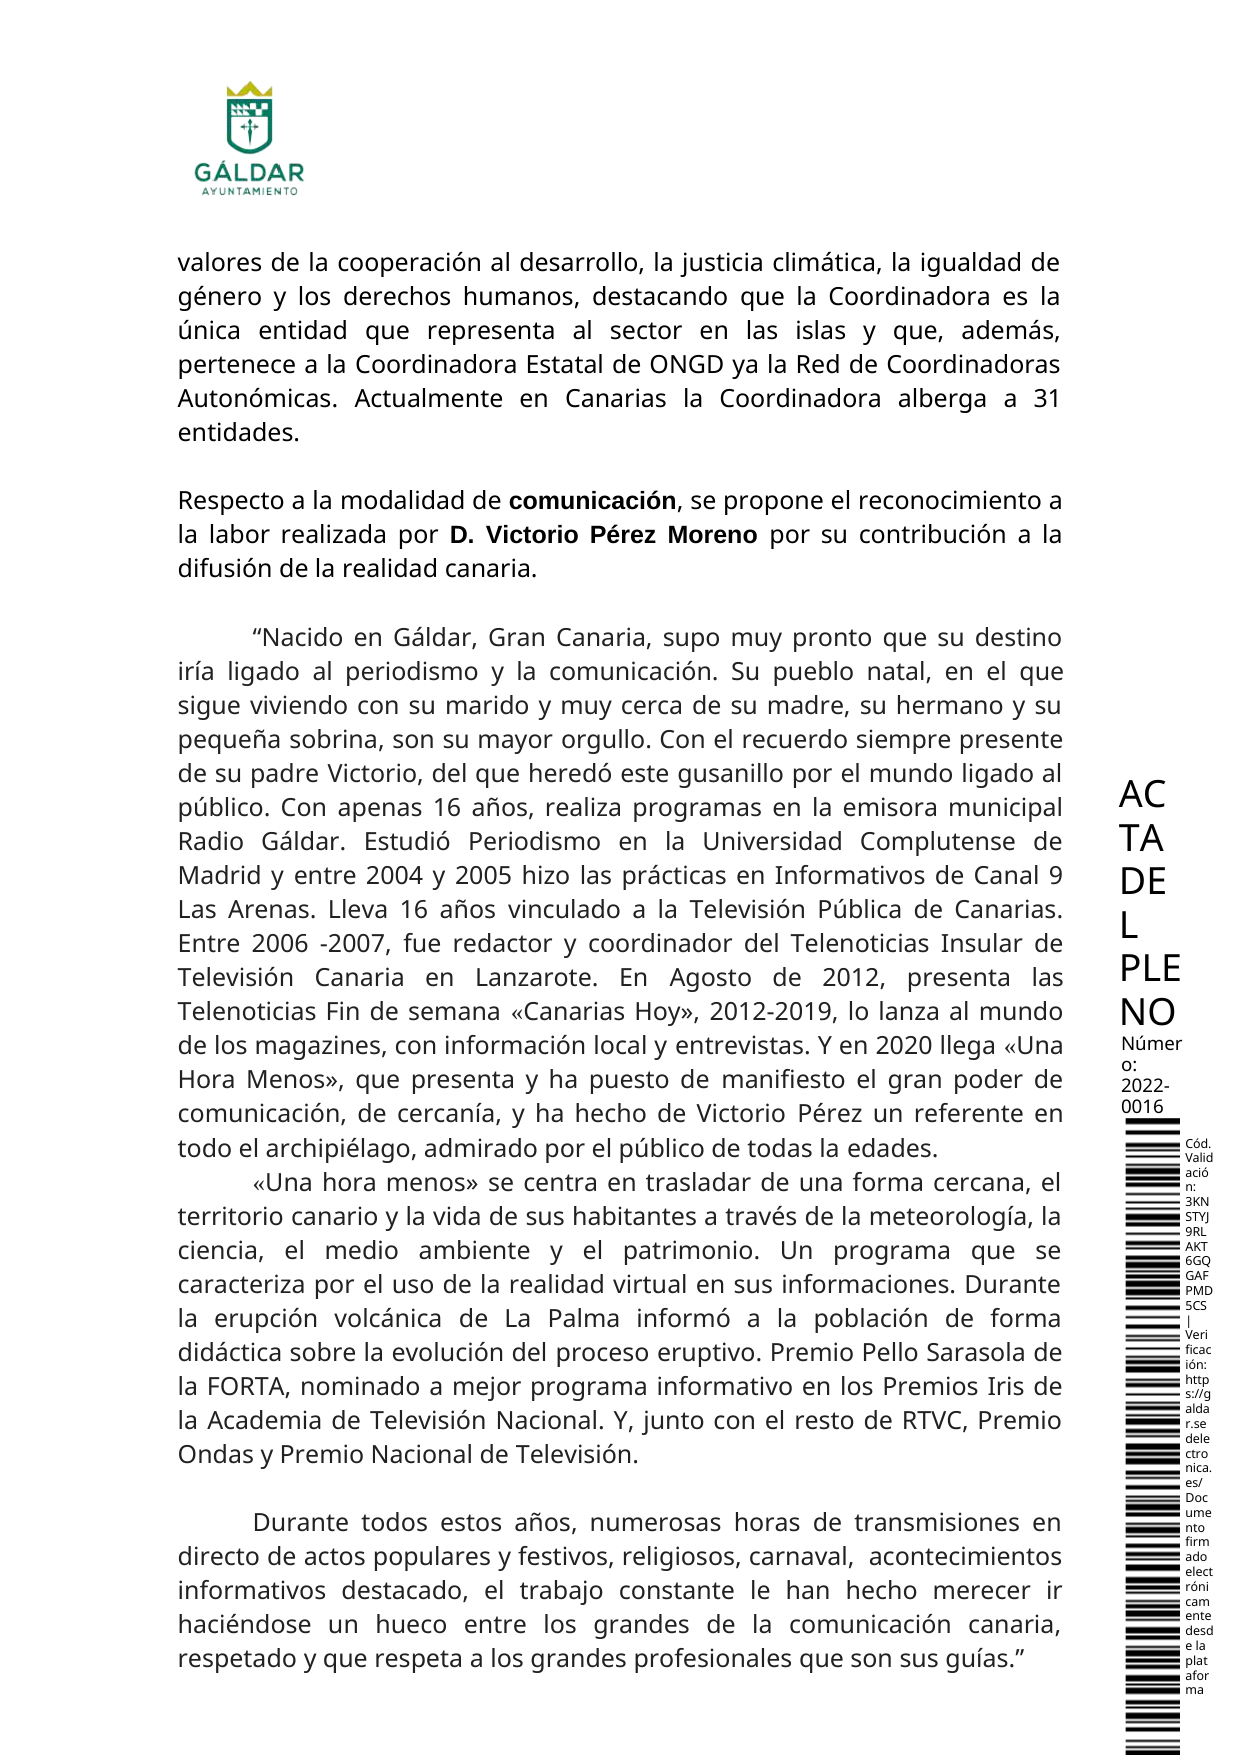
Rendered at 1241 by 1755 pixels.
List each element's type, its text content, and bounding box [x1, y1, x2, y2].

text «Una hora menos» se centra en trasladar de una forma cercana, el territorio canario y la vida de sus habitantes a través de la meteorología, la ciencia, el medio ambiente y el patrimonio. Un programa que se caracteriza por el uso de la realidad virtual en sus informaciones. Durante la erupción volcánica de La Palma informó a la población de forma didáctica sobre la evolución del proceso eruptivo. Premio Pello Sarasola de la FORTA, nominado a mejor programa informativo en los Premios Iris de la Academia de Televisión Nacional. Y, junto con el resto de RTVC, Premio Ondas y Premio Nacional de Televisión. [177, 1164, 1063, 1471]
text Durante todos estos años, numerosas horas de transmisiones en directo de actos populares y festivos, religiosos, carnaval, acontecimientos informativos destacado, el trabajo constante le han hecho merecer ir haciéndose un hueco entre los grandes de la comunicación canaria, respetado y que respeta a los grandes profesionales que son sus guías.” [177, 1504, 1063, 1675]
text Respecto a la modalidad de comunicación, se propone el reconocimiento a la labor realizada por D. Victorio Pérez Moreno por su contribución a la difusión de la realidad canaria. [177, 483, 1063, 585]
text ACTA DEL PLENO [1119, 773, 1186, 1034]
text Número: 2022-0016 Fecha: 31/01/2023 [1121, 1034, 1186, 1118]
text valores de la cooperación al desarrollo, la justicia climática, la igualdad de género y los derechos humanos, destacando que la Coordinadora es la única entidad que representa al sector en las islas y que, además, pertenece a la Coordinadora Estatal de ONGD ya la Red de Coordinadoras Autonómicas. Actualmente en Canarias la Coordinadora alberga a 31 entidades. [177, 244, 1062, 449]
text “Nacido en Gáldar, Gran Canaria, supo muy pronto que su destino iría ligado al periodismo y la comunicación. Su pueblo natal, en el que sigue viviendo con su marido y muy cerca de su madre, su hermano y su pequeña sobrina, son su mayor orgullo. Con el recuerdo siempre presente de su padre Victorio, del que heredó este gusanillo por el mundo ligado al público. Con apenas 16 años, realiza programas en la emisora municipal Radio Gáldar. Estudió Periodismo en la Universidad Complutense de Madrid y entre 2004 y 2005 hizo las prácticas en Informativos de Canal 9 Las Arenas. Lleva 16 años vinculado a la Televisión Pública de Canarias. Entre 2006 -2007, fue redactor y coordinador del Telenoticias Insular de Televisión Canaria en Lanzarote. En Agosto de 2012, presenta las Telenoticias Fin de semana «Canarias Hoy», 2012-2019, lo lanza al mundo de los magazines, con información local y entrevistas. Y en 2020 llega «Una Hora Menos», que presenta y ha puesto de manifiesto el gran poder de comunicación, de cercanía, y ha hecho de Victorio Pérez un referente en todo el archipiélago, admirado por el público de todas la edades. [177, 619, 1064, 1164]
text [1117, 771, 1186, 1118]
text Cód. Validación: 3KNSTYJ9RLAKT6GQGAFPMD5CS | Verificación: https://galdar.sedelectronica.es/ Documento firmado electrónicamente desde la plataforma esPublico Gestiona | Página 35 de 53 [1185, 1136, 1214, 1693]
